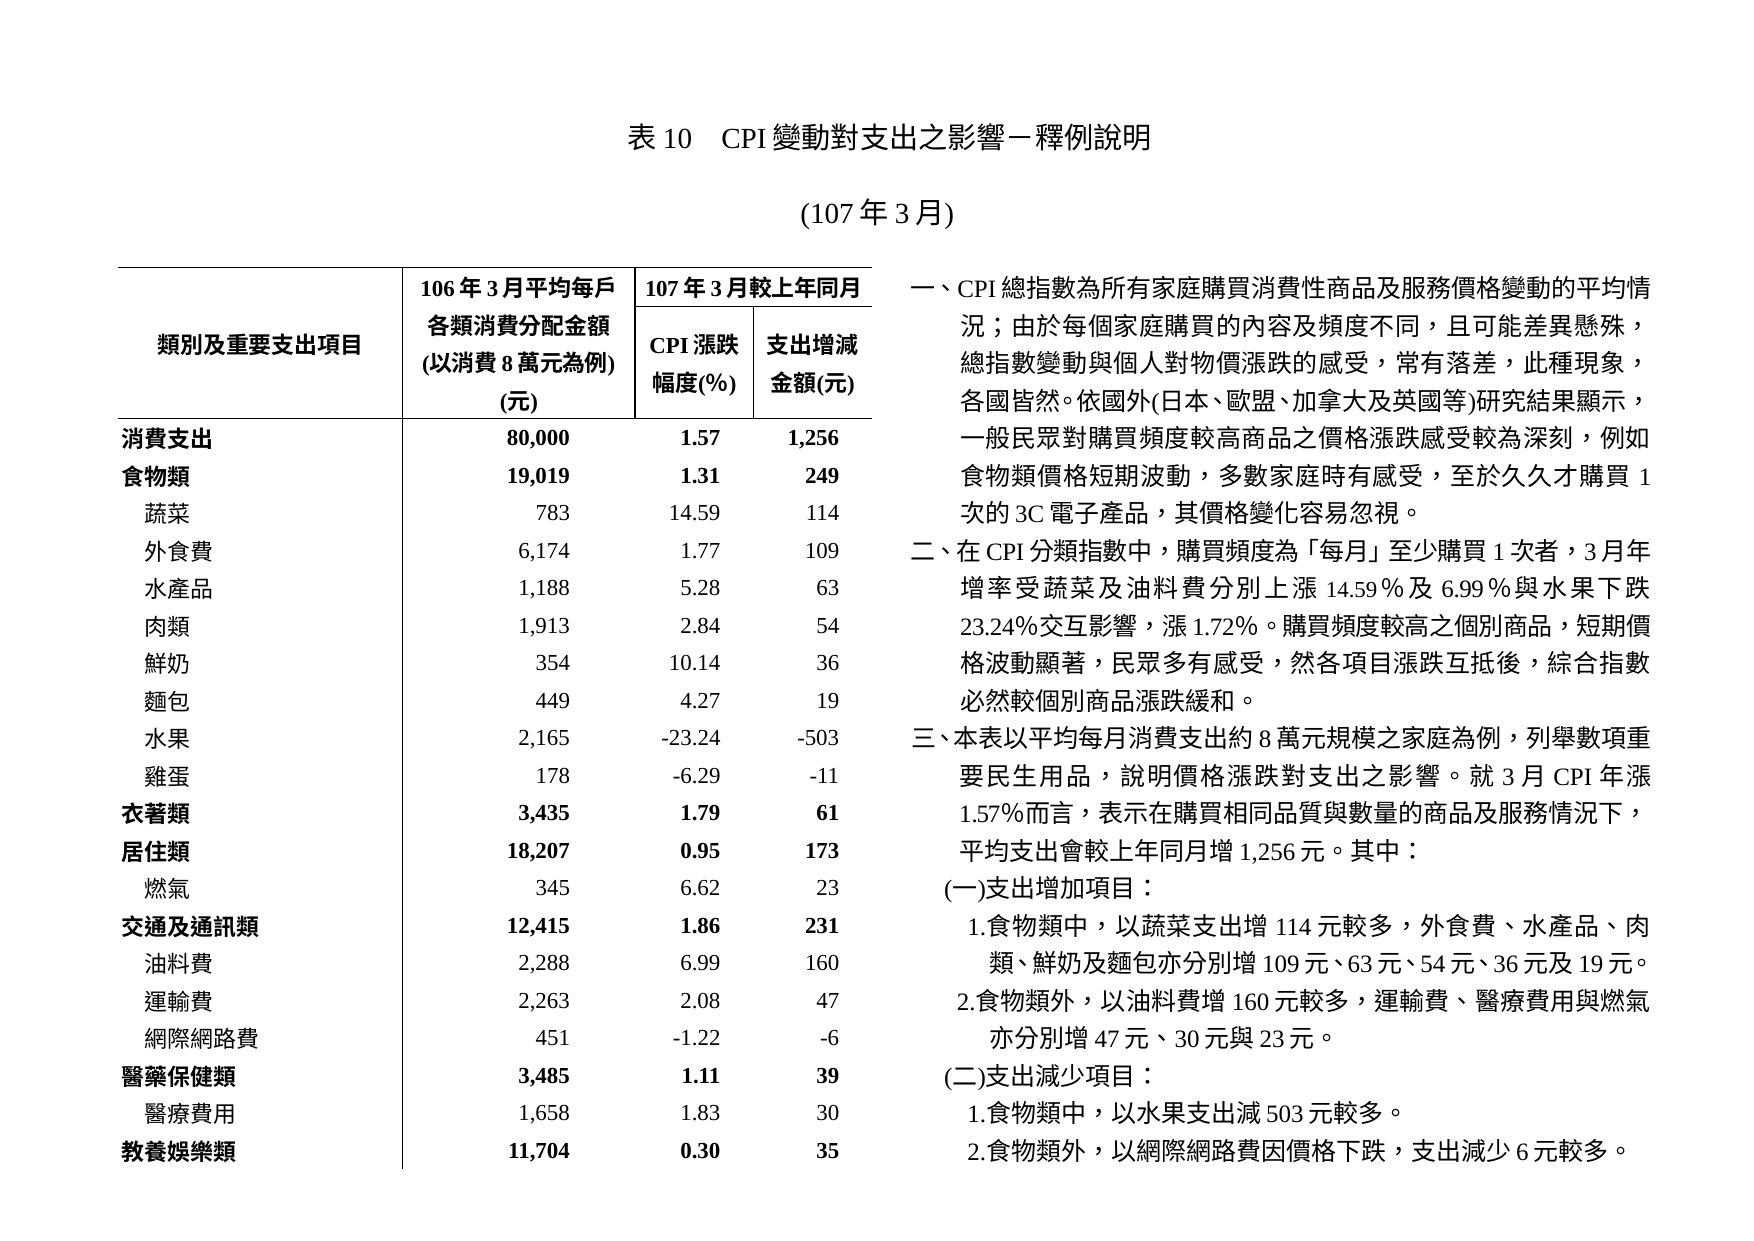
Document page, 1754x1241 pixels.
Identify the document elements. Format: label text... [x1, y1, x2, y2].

table_cell 2.84 [635, 607, 753, 644]
table_cell 水果 [118, 719, 402, 757]
table_cell [872, 1094, 901, 1132]
table_cell 19,019 [403, 457, 635, 494]
table_cell 肉類 [118, 607, 402, 644]
table_header 類別及重要支出項目 [118, 268, 402, 418]
table_cell 249 [753, 457, 872, 494]
table_cell 354 [403, 644, 635, 682]
table_cell 2,165 [403, 719, 635, 757]
table_cell 4.27 [635, 682, 753, 719]
table_cell [872, 757, 901, 794]
table_cell 油料費 [118, 944, 402, 982]
table_cell [872, 719, 901, 757]
table_cell 451 [403, 1019, 635, 1057]
table_cell 54 [753, 607, 872, 644]
table_cell 2,288 [403, 944, 635, 982]
table_cell 醫療費用 [118, 1094, 402, 1132]
table_cell 30 [753, 1094, 872, 1132]
table_cell 10.14 [635, 644, 753, 682]
table_cell [872, 1132, 901, 1169]
table_cell 鮮奶 [118, 644, 402, 682]
table_header 一、CPI總指數為所有家庭購買消費性商品及服務價格變動的平均情況；由於每個家庭購買的內容及頻度不同，且可能差異懸殊，總指數變動與個人對物價漲跌的感受，常有落差，此種現象，各國皆然。依國外(日本、歐盟、加拿大及英國等)研究結果顯示，一般民眾對購買頻度較高商品之價格漲跌感受較為深刻，例如食物類價格短期波動，多數家庭時有感受，至於久久才購買1次的3C電子產品，其價格變化容易忽視。 二、在CPI分類指數中，購買頻度為「每月」至少購買1次者，3月年增率受蔬菜及油料費分別上漲14.59％及6.99％與水果下跌23.24％交互影響，漲1.72％。購買頻度較高之個別商品，短期價格波動顯著，民眾多有感受，然各項目漲跌互抵後，綜合指數必然較個別商品漲跌緩和。 三、本表以平均每月消費支出約8萬元規模之家庭為例，列舉數項重要民生用品，說明價格漲跌對支出之影響。就3月CPI年漲1.57％而言，表示在購買相同品質與數量的商品及服務情況下，平均支出會較上年同月增1,256元。其中： (一)支出增加項目： 1.食物類中，以蔬菜支出增114元較多，外食費、水產品、肉類、鮮奶及麵包亦分別增109元、63元、54元、36元及19元。 2.食物類外，以油料費增160元較多，運輸費、醫療費用與燃氣亦分別增47元、30元與23元。 (二)支出減少項目： 1.食物類中，以水果支出減503元較多。 2.食物類外，以網際網路費因價格下跌，支出減少6元較多。 [901, 267, 1654, 1169]
table_cell 0.95 [635, 832, 753, 869]
table_cell 運輸費 [118, 982, 402, 1019]
table_cell 水產品 [118, 569, 402, 607]
table_cell 1.79 [635, 794, 753, 832]
text (107年3月) [89, 173, 1665, 248]
table_cell 1.57 [635, 419, 753, 457]
table_cell 外食費 [118, 532, 402, 569]
table_cell 35 [753, 1132, 872, 1169]
table_cell [872, 907, 901, 944]
table_cell 80,000 [403, 419, 635, 457]
table_header [872, 267, 901, 306]
table_cell 1,658 [403, 1094, 635, 1132]
table_cell 160 [753, 944, 872, 982]
table_cell [872, 494, 901, 532]
table_cell 0.30 [635, 1132, 753, 1169]
table_cell [872, 607, 901, 644]
table_cell 蔬菜 [118, 494, 402, 532]
table_cell 39 [753, 1057, 872, 1094]
table_cell 114 [753, 494, 872, 532]
table_cell 6.99 [635, 944, 753, 982]
table_cell [872, 794, 901, 832]
table_cell [872, 682, 901, 719]
table_cell CPI漲跌 幅度(％) [636, 307, 753, 418]
table_cell 1.11 [635, 1057, 753, 1094]
table_cell -23.24 [635, 719, 753, 757]
table_cell [872, 1019, 901, 1057]
table_cell 449 [403, 682, 635, 719]
table_cell 63 [753, 569, 872, 607]
table_cell -11 [753, 757, 872, 794]
table_cell 麵包 [118, 682, 402, 719]
table_cell 6.62 [635, 869, 753, 907]
table_cell 醫藥保健類 [118, 1057, 402, 1094]
table_cell -503 [753, 719, 872, 757]
table_header 107年3月較上年同月 [636, 268, 872, 306]
table_cell 3,435 [403, 794, 635, 832]
table_cell 1,256 [753, 419, 872, 457]
table_cell 2,263 [403, 982, 635, 1019]
table_cell 教養娛樂類 [118, 1132, 402, 1169]
table_cell 19 [753, 682, 872, 719]
table_cell 1,913 [403, 607, 635, 644]
table_cell 345 [403, 869, 635, 907]
table_header 106年3月平均每戶 各類消費分配金額 (以消費8萬元為例)(元) [403, 268, 634, 418]
table_cell [872, 982, 901, 1019]
table_cell 1.83 [635, 1094, 753, 1132]
table_cell 3,485 [403, 1057, 635, 1094]
table_cell -1.22 [635, 1019, 753, 1057]
table_cell 23 [753, 869, 872, 907]
table_cell 12,415 [403, 907, 635, 944]
table_cell [872, 832, 901, 869]
table_cell 交通及通訊類 [118, 907, 402, 944]
table_cell -6 [753, 1019, 872, 1057]
table_cell 1.31 [635, 457, 753, 494]
table_cell 36 [753, 644, 872, 682]
table_cell 支出增減 金額(元) [754, 307, 872, 418]
table_cell 173 [753, 832, 872, 869]
table_cell 109 [753, 532, 872, 569]
table_cell 1,188 [403, 569, 635, 607]
table_cell 食物類 [118, 457, 402, 494]
table_cell [872, 457, 901, 494]
text 表10 CPI變動對支出之影響－釋例說明 [114, 98, 1665, 173]
table_cell 61 [753, 794, 872, 832]
table_cell 衣著類 [118, 794, 402, 832]
table_cell 14.59 [635, 494, 753, 532]
table_cell [872, 418, 901, 457]
table_cell 47 [753, 982, 872, 1019]
table_cell 1.86 [635, 907, 753, 944]
table_cell 231 [753, 907, 872, 944]
table_cell -6.29 [635, 757, 753, 794]
table_cell 2.08 [635, 982, 753, 1019]
table_cell [872, 944, 901, 982]
table_cell 178 [403, 757, 635, 794]
table_cell [872, 1057, 901, 1094]
table_cell [872, 306, 901, 418]
table_cell 燃氣 [118, 869, 402, 907]
table_cell 居住類 [118, 832, 402, 869]
table_cell 18,207 [403, 832, 635, 869]
table_cell [872, 569, 901, 607]
table_cell 網際網路費 [118, 1019, 402, 1057]
table_cell [872, 869, 901, 907]
table_cell 消費支出 [118, 419, 402, 457]
table_cell 783 [403, 494, 635, 532]
table_cell 雞蛋 [118, 757, 402, 794]
table_cell 6,174 [403, 532, 635, 569]
table_cell [872, 532, 901, 569]
table_cell 1.77 [635, 532, 753, 569]
table_cell 11,704 [403, 1132, 635, 1169]
table_cell [872, 644, 901, 682]
table_cell 5.28 [635, 569, 753, 607]
